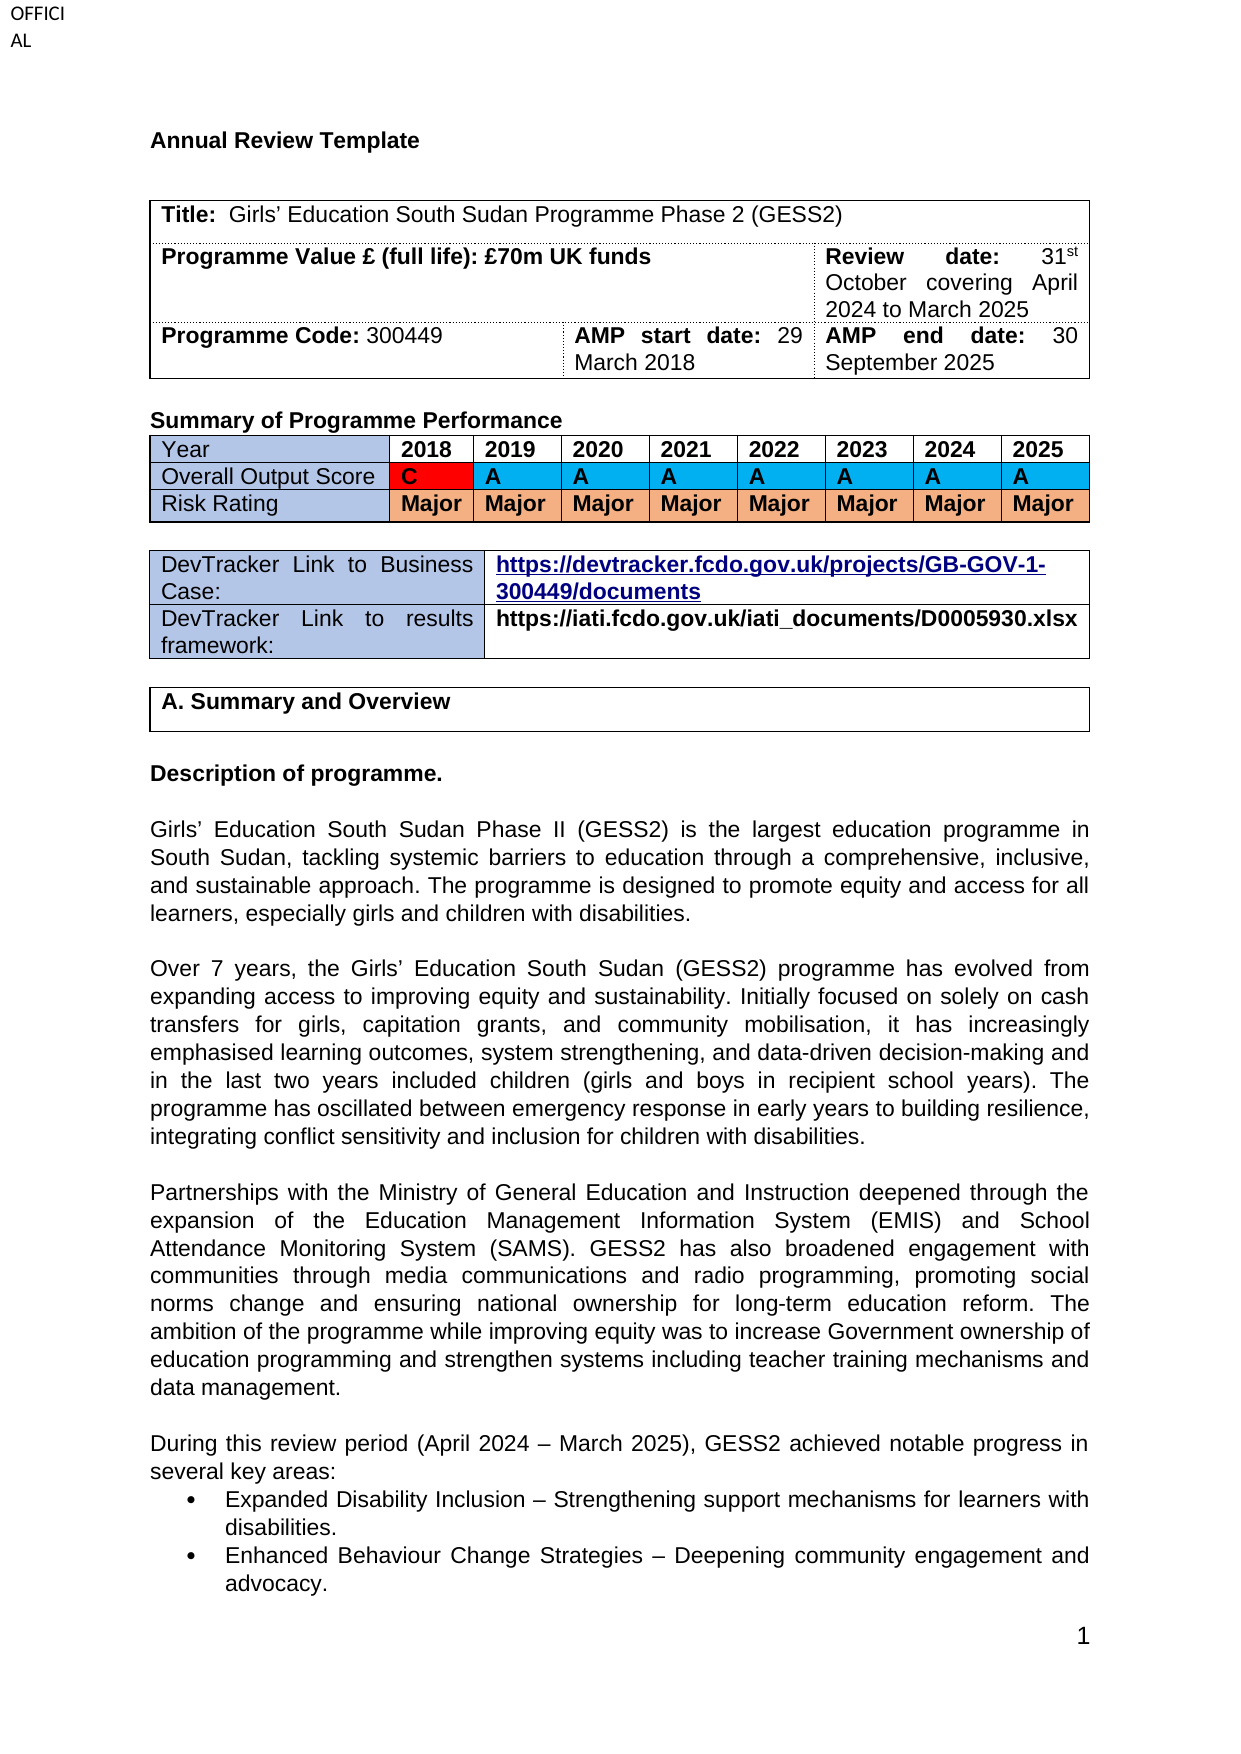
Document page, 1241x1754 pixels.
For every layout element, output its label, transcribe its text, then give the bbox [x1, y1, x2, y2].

table_cell A [1002, 463, 1089, 489]
table_cell A [914, 463, 1001, 489]
table_header 2023 [826, 436, 913, 462]
text Over 7 years, the Girls’ Education South Sudan (GESS2) programme has evolved from expanding access to improving equity and sustainability. Initially focused on solely on cash transfers for girls, capitation grants, and community mobilisation, it has increasingly emphasised learning outcomes, system strengthening, and data-driven decision-making and in the last two years included children (girls and boys in recipient school years). The programme has oscillated between emergency response in early years to building resilience, integrating conflict sensitivity and inclusion for children with disabilities. [150, 955, 1090, 1149]
table_cell Major [826, 490, 913, 521]
table_header https://devtracker.fcdo.gov.uk/projects/GB-GOV-1-300449/documents [485, 551, 1089, 604]
table_cell A [562, 463, 649, 489]
table_header 2021 [650, 436, 737, 462]
text Description of programme. [150, 760, 1090, 786]
table_cell Risk Rating [151, 490, 389, 521]
list Enhanced Behaviour Change Strategies – Deepening community engagement and advocacy. [187, 1542, 1090, 1596]
table_header 2020 [562, 436, 649, 462]
table_cell A [650, 463, 737, 489]
subtitle Annual Review Template [150, 127, 1090, 154]
table_cell Major [1002, 490, 1089, 521]
table_header 2022 [738, 436, 825, 462]
table_cell Major [738, 490, 825, 521]
table_cell Major [650, 490, 737, 521]
table_header A. Summary and Overview [151, 688, 1089, 731]
text During this review period (April 2024 – March 2025), GESS2 achieved notable progress in several key areas: [150, 1430, 1090, 1484]
text Girls’ Education South Sudan Phase II (GESS2) is the largest education programme in South Sudan, tackling systemic barriers to education through a comprehensive, inclusive, and sustainable approach. The programme is designed to promote equity and access for all learners, especially girls and children with disabilities. [150, 816, 1090, 926]
table_cell C [390, 463, 473, 489]
table_cell AMP start date: 29 March 2018 [563, 322, 814, 378]
text Partnerships with the Ministry of General Education and Instruction deepened through the expansion of the Education Management Information System (EMIS) and School Attendance Monitoring System (SAMS). GESS2 has also broadened engagement with communities through media communications and radio programming, promoting social norms change and ensuring national ownership for long-term education reform. The ambition of the programme while improving equity was to increase Government ownership of education programming and strengthen systems including teacher training mechanisms and data management. [150, 1179, 1090, 1400]
table_header DevTracker Link to Business Case: [150, 551, 484, 604]
table_header 2025 [1002, 436, 1089, 462]
table_cell Overall Output Score [151, 463, 389, 489]
table_cell Major [474, 490, 561, 521]
table_cell Programme Value £ (full life): £70m UK funds [151, 243, 814, 322]
table_cell DevTracker Link to results framework: [150, 605, 484, 658]
table_cell Major [562, 490, 649, 521]
table_header Title: Girls’ Education South Sudan Programme Phase 2 (GESS2) [151, 201, 1089, 242]
table_cell A [826, 463, 913, 489]
table_header Year [151, 436, 389, 462]
table_cell A [738, 463, 825, 489]
table_header 2019 [474, 436, 561, 462]
text Summary of Programme Performance [150, 407, 1090, 433]
table_cell Major [914, 490, 1001, 521]
table_header 2018 [390, 436, 473, 462]
table_cell AMP end date: 30 September 2025 [814, 322, 1089, 378]
table_cell Major [390, 490, 473, 521]
table_cell A [474, 463, 561, 489]
table_header 2024 [914, 436, 1001, 462]
table_cell Programme Code: 300449 [151, 322, 563, 378]
table_cell https://iati.fcdo.gov.uk/iati_documents/D0005930.xlsx [485, 605, 1089, 658]
table_cell Review date: 31st October covering April 2024 to March 2025 [814, 243, 1089, 322]
list Expanded Disability Inclusion – Strengthening support mechanisms for learners with disabilities. [187, 1486, 1090, 1540]
